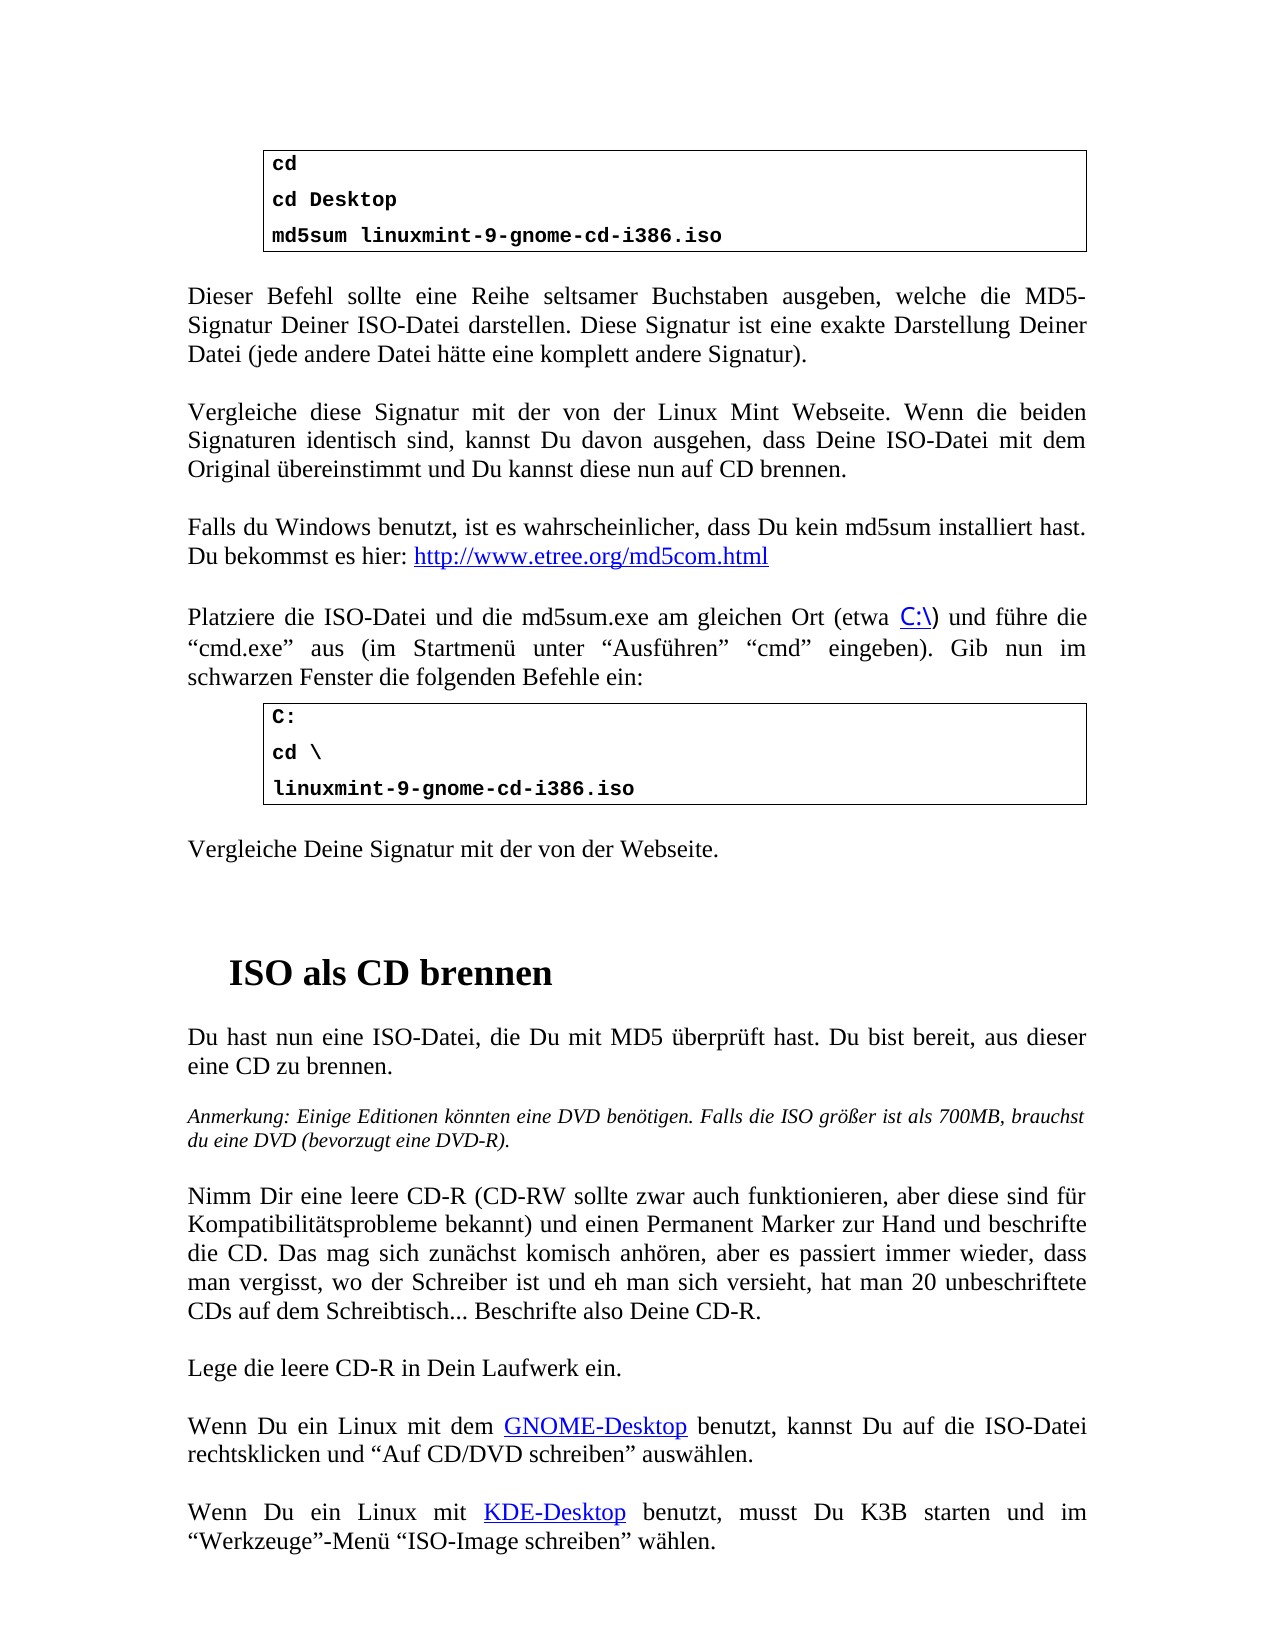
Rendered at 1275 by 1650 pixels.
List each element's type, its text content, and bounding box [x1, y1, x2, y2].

text Anmerkung: Einige Editionen könnten eine DVD benötigen. Falls die ISO größer ist als 700MB, brauchst du eine DVD (bevorzugt eine DVD-R). [187, 1104, 1087, 1152]
text cd Desktop [264, 186, 1086, 213]
text Wenn Du ein Linux mit KDE-Desktop benutzt, musst Du K3B starten und im “Werkzeuge”-Menü “ISO-Image schreiben” wählen. [187, 1497, 1087, 1554]
text md5sum linuxmint-9-gnome-cd-i386.iso [264, 222, 1086, 251]
text Du hast nun eine ISO-Datei, die Du mit MD5 überprüft hast. Du bist bereit, aus dieser eine CD zu brennen. [187, 1022, 1087, 1080]
text Wenn Du ein Linux mit dem GNOME-Desktop benutzt, kannst Du auf die ISO-Datei rechtsklicken und “Auf CD/DVD schreiben” auswählen. [187, 1411, 1087, 1468]
text Nimm Dir eine leere CD-R (CD-RW sollte zwar auch funktionieren, aber diese sind für Kompatibilitätsprobleme bekannt) und einen Permanent Marker zur Hand und beschrifte die CD. Das mag sich zunächst komisch anhören, aber es passiert immer wieder, dass man vergisst, wo der Schreiber ist und eh man sich versieht, hat man 20 unbeschriftete CDs auf dem Schreibtisch... Beschrifte also Deine CD-R. [187, 1181, 1087, 1324]
text cd [264, 151, 1086, 177]
text Platziere die ISO-Datei und die md5sum.exe am gleichen Ort (etwa C:\) und führe die “cmd.exe” aus (im Startmenü unter “Ausführen” “cmd” eingeben). Gib nun im schwarzen Fenster die folgenden Befehle ein: [187, 599, 1087, 690]
subtitle ISO als CD brennen [187, 950, 1087, 993]
text cd \ [264, 739, 1086, 766]
text Vergleiche diese Signatur mit der von der Linux Mint Webseite. Wenn die beiden Signaturen identisch sind, kannst Du davon ausgehen, dass Deine ISO-Datei mit dem Original übereinstimmt und Du kannst diese nun auf CD brennen. [187, 397, 1087, 483]
text Dieser Befehl sollte eine Reihe seltsamer Buchstaben ausgeben, welche die MD5-Signatur Deiner ISO-Datei darstellen. Diese Signatur ist eine exakte Darstellung Deiner Datei (jede andere Datei hätte eine komplett andere Signatur). [187, 281, 1087, 368]
text Lege die leere CD-R in Dein Laufwerk ein. [187, 1353, 1087, 1382]
text Vergleiche Deine Signatur mit der von der Webseite. [187, 834, 1087, 863]
text linuxmint-9-gnome-cd-i386.iso [264, 775, 1086, 804]
text C: [264, 704, 1086, 730]
text Falls du Windows benutzt, ist es wahrscheinlicher, dass Du kein md5sum installiert hast. Du bekommst es hier: http://www.etree.org/md5com.html [187, 512, 1087, 570]
